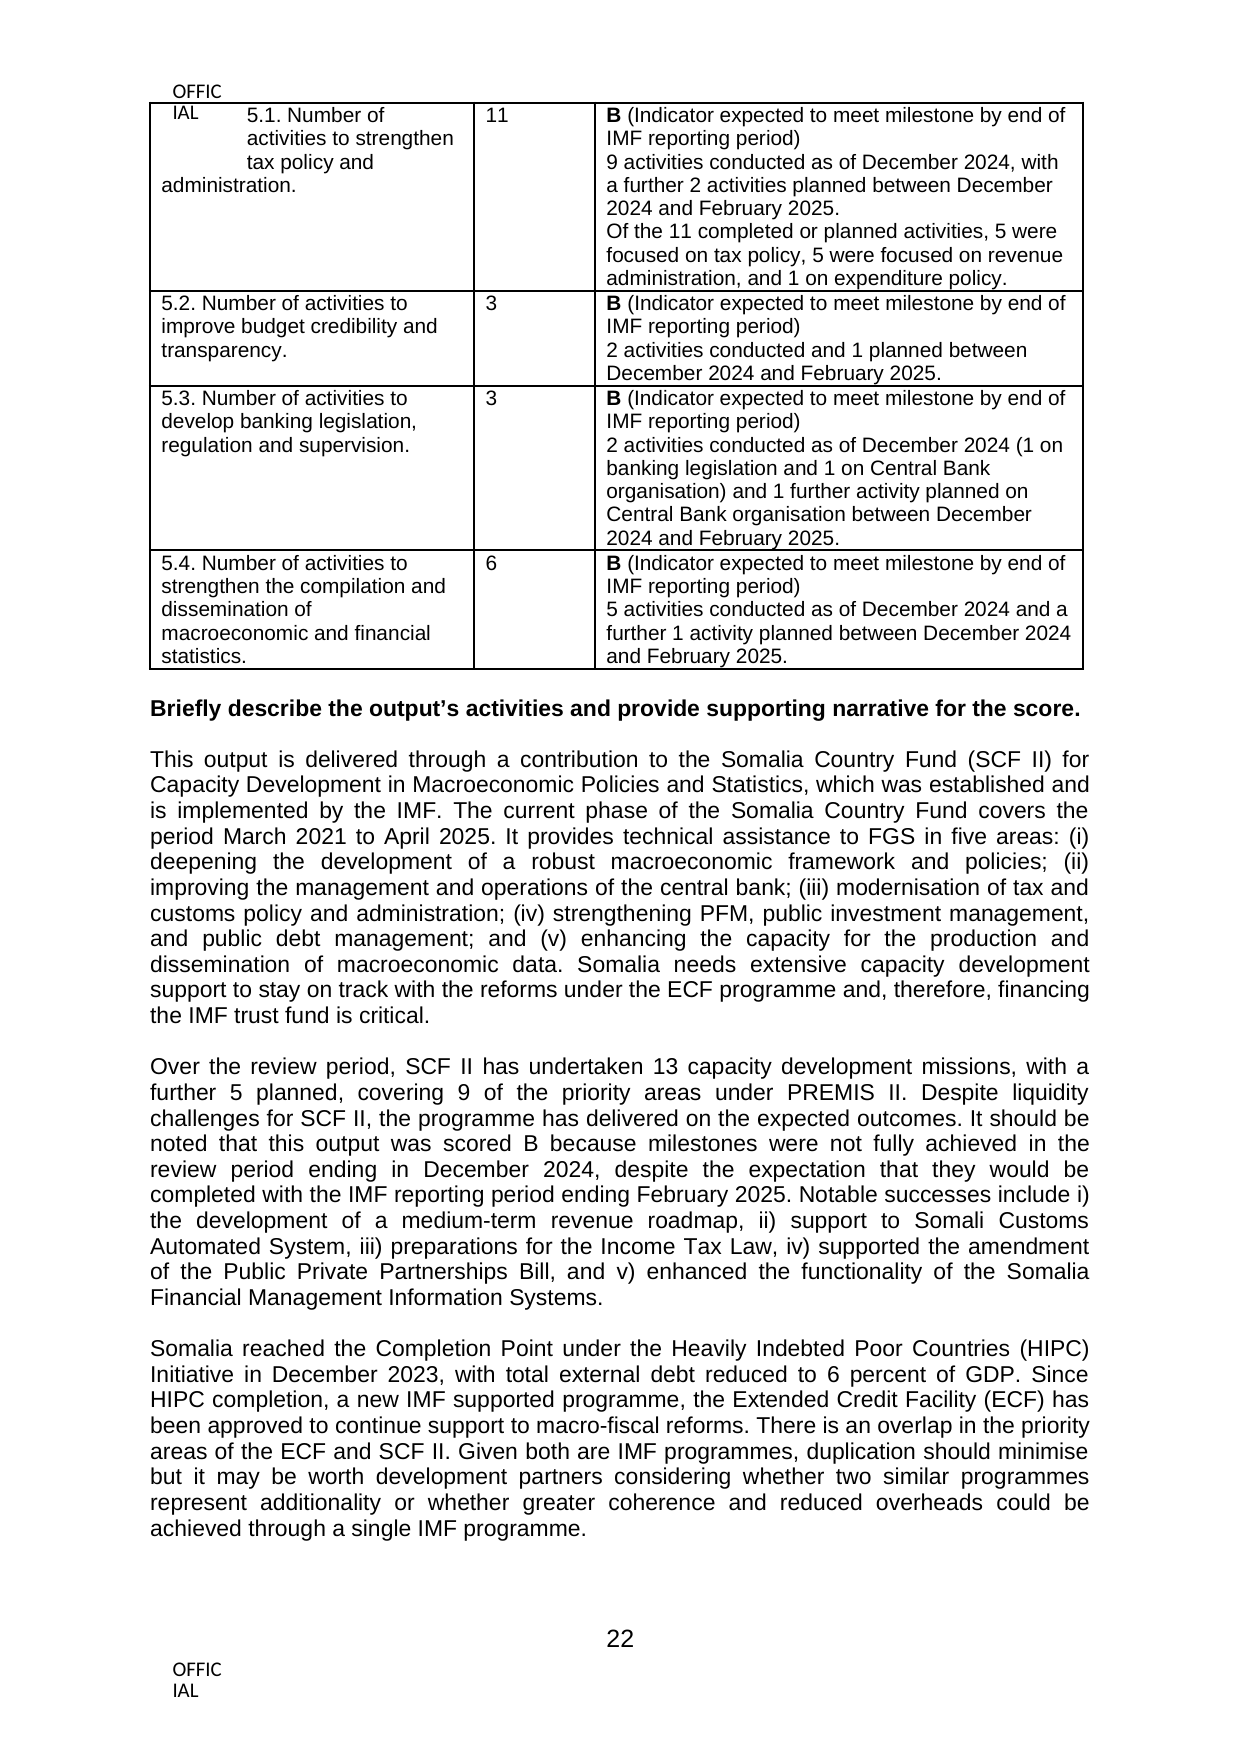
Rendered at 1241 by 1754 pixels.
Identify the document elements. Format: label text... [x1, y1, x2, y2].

table_cell 6 [475, 551, 594, 667]
table_cell B (Indicator expected to meet milestone by end of IMF reporting period) 5 activities conducted as of December 2024 and a further 1 activity planned between December 2024 and February 2025. [596, 551, 1082, 667]
text This output is delivered through a contribution to the Somalia Country Fund (SCF II) for Capacity Development in Macroeconomic Policies and Statistics, which was established and is implemented by the IMF. The current phase of the Somalia Country Fund covers the period March 2021 to April 2025. It provides technical assistance to FGS in five areas: (i) deepening the development of a robust macroeconomic framework and policies; (ii) improving the management and operations of the central bank; (iii) modernisation of tax and customs policy and administration; (iv) strengthening PFM, public investment management, and public debt management; and (v) enhancing the capacity for the production and dissemination of macroeconomic data. Somalia needs extensive capacity development support to stay on track with the reforms under the ECF programme and, therefore, financing the IMF trust fund is critical. [150, 746, 1090, 1028]
table_cell B (Indicator expected to meet milestone by end of IMF reporting period) 2 activities conducted as of December 2024 (1 on banking legislation and 1 on Central Bank organisation) and 1 further activity planned on Central Bank organisation between December 2024 and February 2025. [596, 387, 1082, 549]
text Briefly describe the output’s activities and provide supporting narrative for the score. [150, 695, 1090, 721]
text Somalia reached the Completion Point under the Heavily Indebted Poor Countries (HIPC) Initiative in December 2023, with total external debt reduced to 6 percent of GDP. Since HIPC completion, a new IMF supported programme, the Extended Credit Facility (ECF) has been approved to continue support to macro-fiscal reforms. There is an overlap in the priority areas of the ECF and SCF II. Given both are IMF programmes, duplication should minimise but it may be worth development partners considering whether two similar programmes represent additionality or whether greater coherence and reduced overheads could be achieved through a single IMF programme. [150, 1336, 1090, 1541]
table_cell 3 [475, 387, 594, 549]
table_cell 5.4. Number of activities to strengthen the compilation and dissemination of macroeconomic and financial statistics. [151, 551, 473, 667]
text Over the review period, SCF II has undertaken 13 capacity development missions, with a further 5 planned, covering 9 of the priority areas under PREMIS II. Despite liquidity challenges for SCF II, the programme has delivered on the expected outcomes. It should be noted that this output was scored B because milestones were not fully achieved in the review period ending in December 2024, despite the expectation that they would be completed with the IMF reporting period ending February 2025. Notable successes include i) the development of a medium-term revenue roadmap, ii) support to Somali Customs Automated System, iii) preparations for the Income Tax Law, iv) supported the amendment of the Public Private Partnerships Bill, and v) enhanced the functionality of the Somalia Financial Management Information Systems. [150, 1054, 1090, 1310]
table_cell 3 [475, 292, 594, 384]
table_cell 11 [475, 104, 594, 289]
table_cell 5.3. Number of activities to develop banking legislation, regulation and supervision. [151, 387, 473, 549]
table_cell B (Indicator expected to meet milestone by end of IMF reporting period) 9 activities conducted as of December 2024, with a further 2 activities planned between December 2024 and February 2025. Of the 11 completed or planned activities, 5 were focused on tax policy, 5 were focused on revenue administration, and 1 on expenditure policy. [596, 104, 1082, 289]
table_cell B (Indicator expected to meet milestone by end of IMF reporting period) 2 activities conducted and 1 planned between December 2024 and February 2025. [596, 292, 1082, 384]
table_cell 5.1. Number of activities to strengthen tax policy and administration. [151, 104, 473, 289]
table_cell 5.2. Number of activities to improve budget credibility and transparency. [151, 292, 473, 384]
